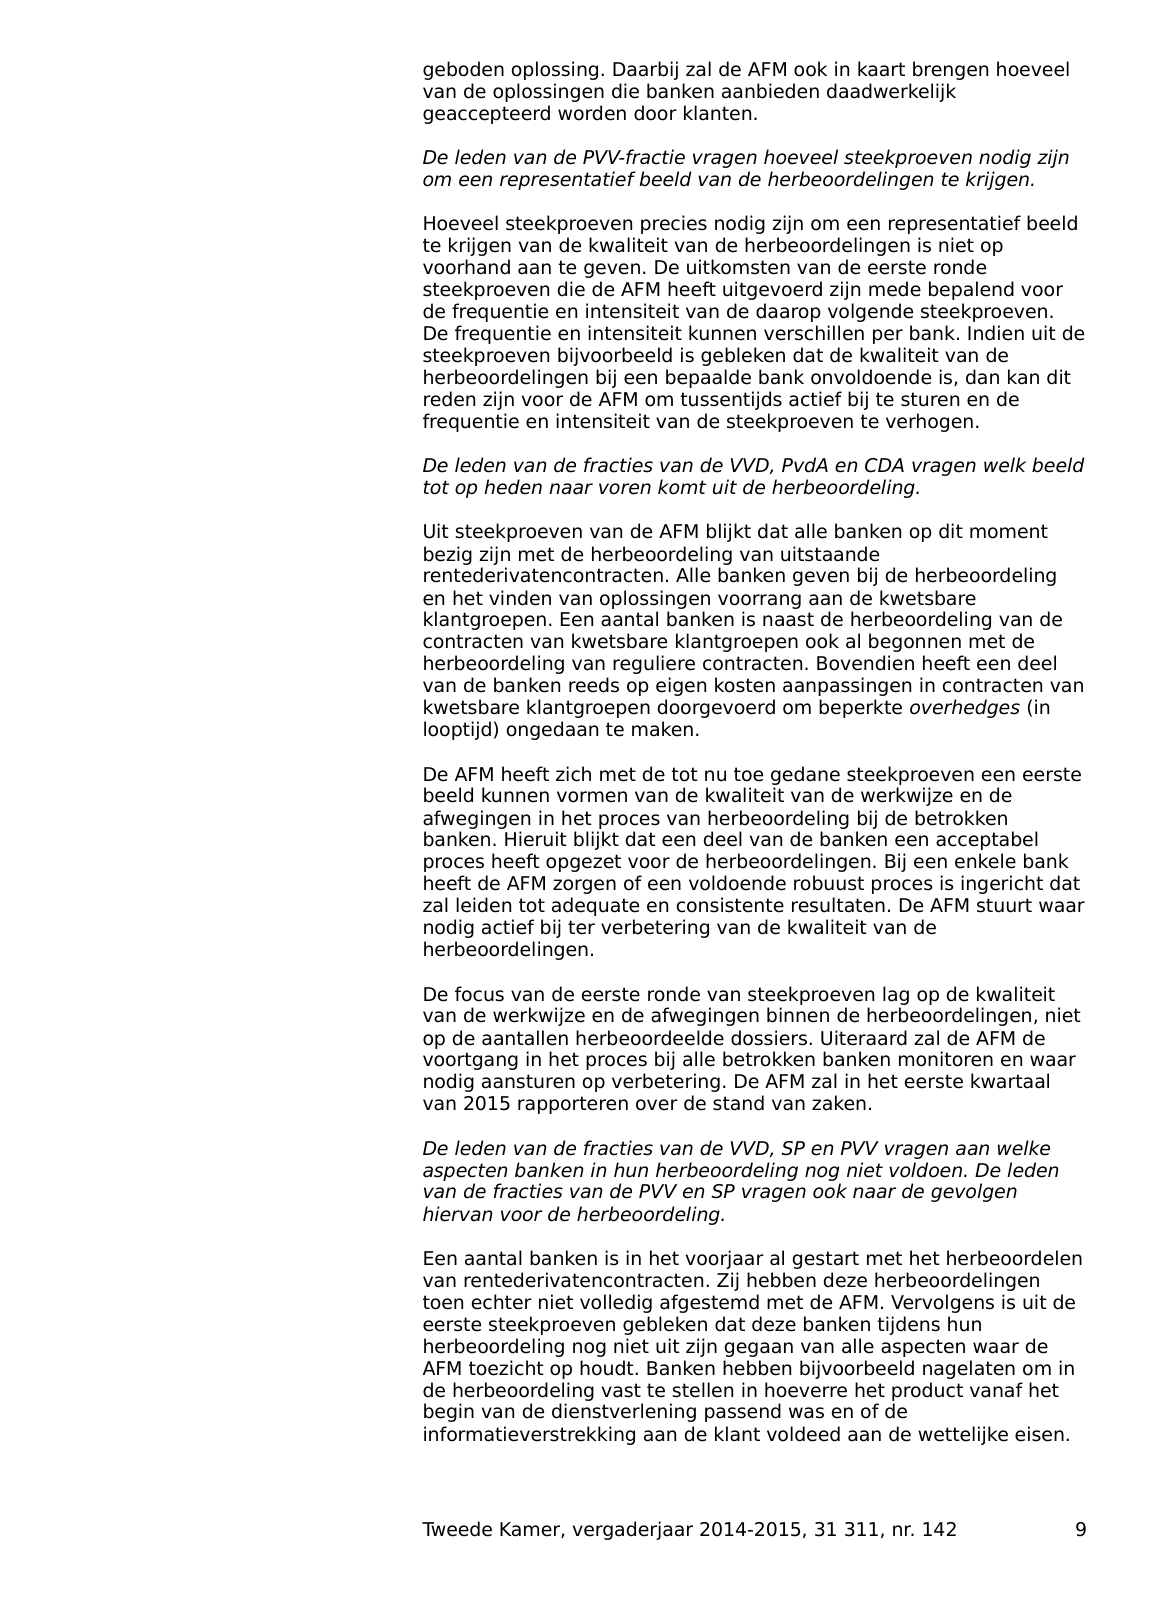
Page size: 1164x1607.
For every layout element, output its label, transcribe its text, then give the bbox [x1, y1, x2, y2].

text geboden oplossing. Daarbij zal de AFM ook in kaart brengen hoeveel van de oplossingen die banken aanbieden daadwerkelijk geaccepteerd worden door klanten. [422, 59, 1087, 125]
text Hoeveel steekproeven precies nodig zijn om een representatief beeld te krijgen van de kwaliteit van de herbeoordelingen is niet op voorhand aan te geven. De uitkomsten van de eerste ronde steekproeven die de AFM heeft uitgevoerd zijn mede bepalend voor de frequentie en intensiteit van de daarop volgende steekproeven. De frequentie en intensiteit kunnen verschillen per bank. Indien uit de steekproeven bijvoorbeeld is gebleken dat de kwaliteit van de herbeoordelingen bij een bepaalde bank onvoldoende is, dan kan dit reden zijn voor de AFM om tussentijds actief bij te sturen en de frequentie en intensiteit van de steekproeven te verhogen. [422, 213, 1087, 433]
text De focus van de eerste ronde van steekproeven lag op de kwaliteit van de werkwijze en de afwegingen binnen de herbeoordelingen, niet op de aantallen herbeoordeelde dossiers. Uiteraard zal de AFM de voortgang in het proces bij alle betrokken banken monitoren en waar nodig aansturen op verbetering. De AFM zal in het eerste kwartaal van 2015 rapporteren over de stand van zaken. [422, 983, 1087, 1115]
text De leden van de fracties van de VVD, PvdA en CDA vragen welk beeld tot op heden naar voren komt uit de herbeoordeling. [422, 455, 1087, 499]
text Een aantal banken is in het voorjaar al gestart met het herbeoordelen van rentederivatencontracten. Zij hebben deze herbeoordelingen toen echter niet volledig afgestemd met de AFM. Vervolgens is uit de eerste steekproeven gebleken dat deze banken tijdens hun herbeoordeling nog niet uit zijn gegaan van alle aspecten waar de AFM toezicht op houdt. Banken hebben bijvoorbeeld nagelaten om in de herbeoordeling vast te stellen in hoeverre het product vanaf het begin van de dienstverlening passend was en of de informatieverstrekking aan de klant voldeed aan de wettelijke eisen. [422, 1248, 1087, 1445]
text De leden van de fracties van de VVD, SP en PVV vragen aan welke aspecten banken in hun herbeoordeling nog niet voldoen. De leden van de fracties van de PVV en SP vragen ook naar de gevolgen hiervan voor de herbeoordeling. [422, 1137, 1087, 1225]
text De AFM heeft zich met de tot nu toe gedane steekproeven een eerste beeld kunnen vormen van de kwaliteit van de werkwijze en de afwegingen in het proces van herbeoordeling bij de betrokken banken. Hieruit blijkt dat een deel van de banken een acceptabel proces heeft opgezet voor de herbeoordelingen. Bij een enkele bank heeft de AFM zorgen of een voldoende robuust proces is ingericht dat zal leiden tot adequate en consistente resultaten. De AFM stuurt waar nodig actief bij ter verbetering van de kwaliteit van de herbeoordelingen. [422, 763, 1087, 961]
text Uit steekproeven van de AFM blijkt dat alle banken op dit moment bezig zijn met de herbeoordeling van uitstaande rentederivatencontracten. Alle banken geven bij de herbeoordeling en het vinden van oplossingen voorrang aan de kwetsbare klantgroepen. Een aantal banken is naast de herbeoordeling van de contracten van kwetsbare klantgroepen ook al begonnen met de herbeoordeling van reguliere contracten. Bovendien heeft een deel van de banken reeds op eigen kosten aanpassingen in contracten van kwetsbare klantgroepen doorgevoerd om beperkte overhedges (in looptijd) ongedaan te maken. [422, 521, 1087, 741]
text De leden van de PVV-fractie vragen hoeveel steekproeven nodig zijn om een representatief beeld van de herbeoordelingen te krijgen. [422, 147, 1087, 191]
